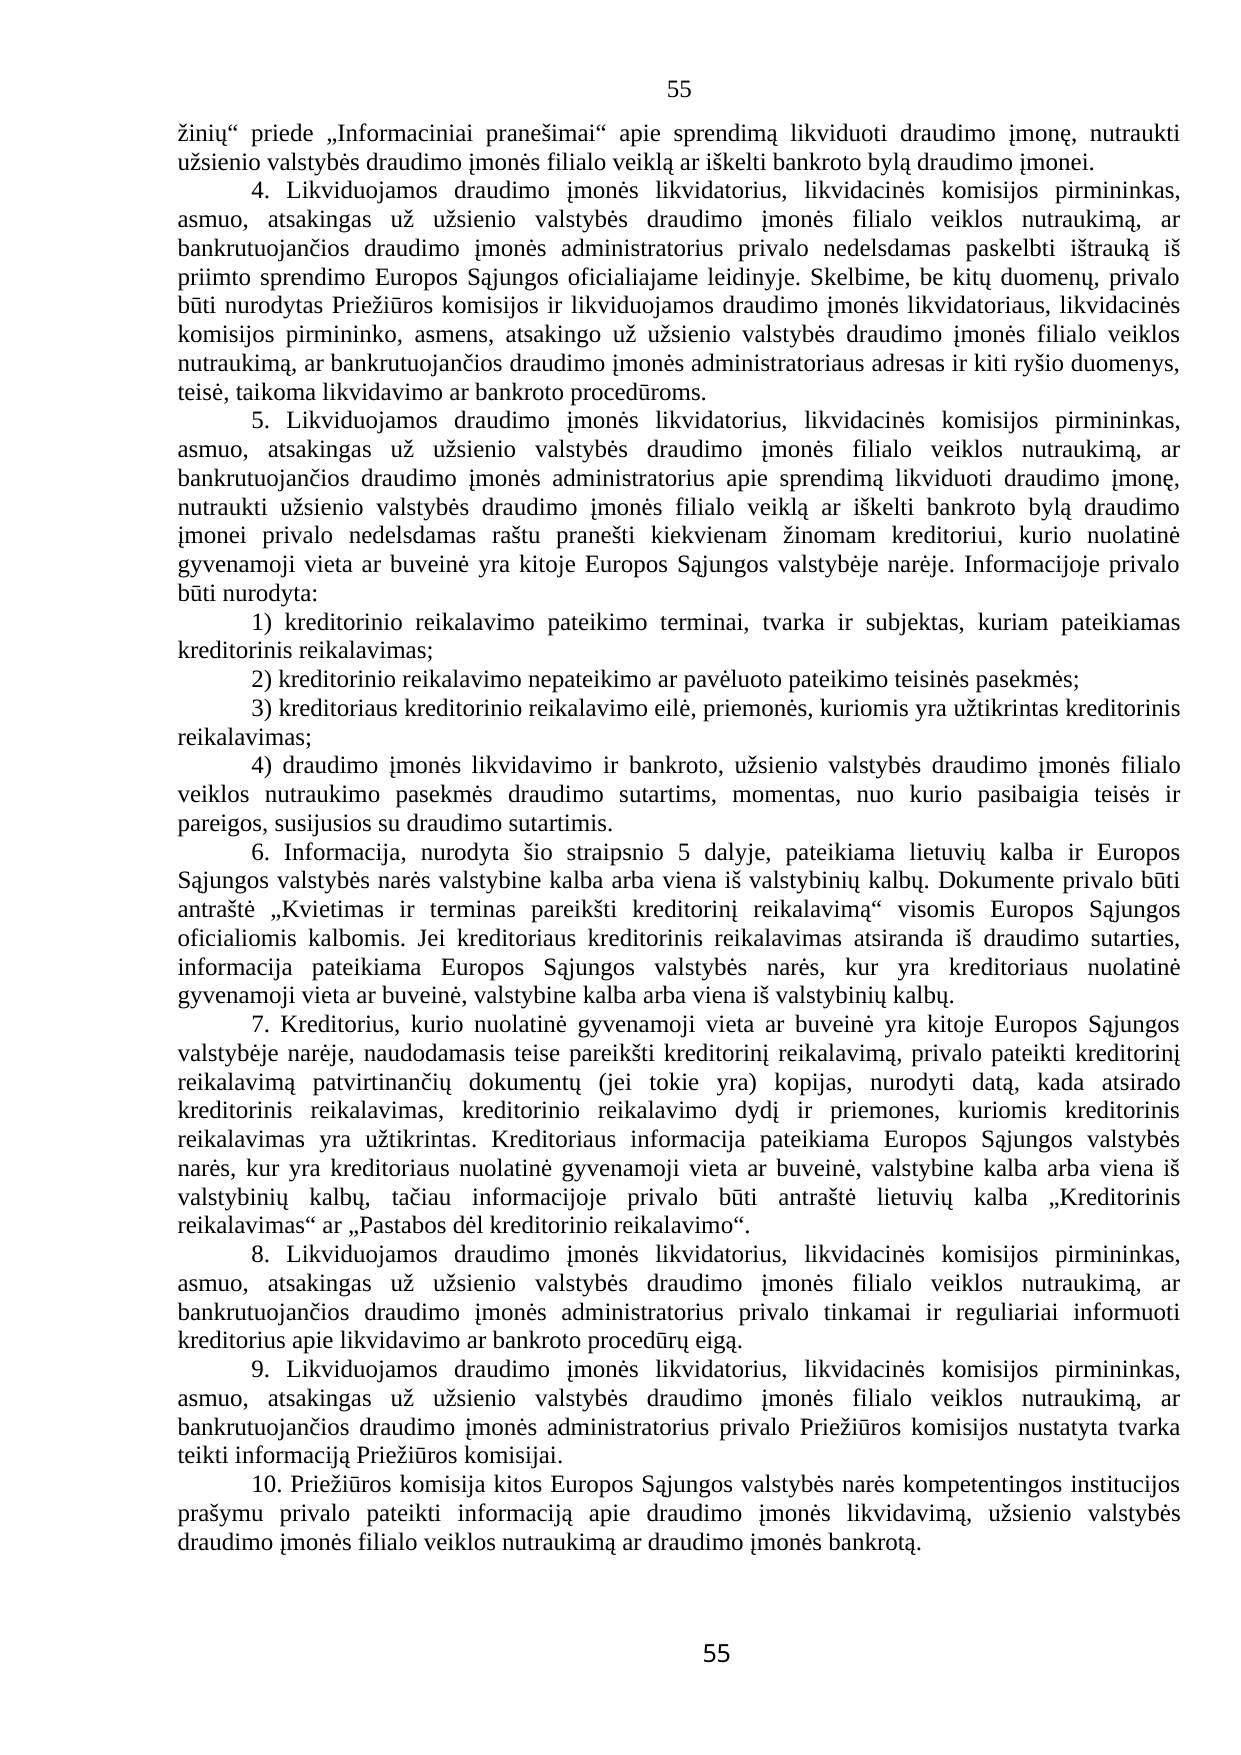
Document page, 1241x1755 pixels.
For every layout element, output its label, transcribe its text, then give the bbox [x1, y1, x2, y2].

text 5. Likviduojamos draudimo įmonės likvidatorius, likvidacinės komisijos pirmininkas, asmuo, atsakingas už užsienio valstybės draudimo įmonės filialo veiklos nutraukimą, ar bankrutuojančios draudimo įmonės administratorius apie sprendimą likviduoti draudimo įmonę, nutraukti užsienio valstybės draudimo įmonės filialo veiklą ar iškelti bankroto bylą draudimo įmonei privalo nedelsdamas raštu pranešti kiekvienam žinomam kreditoriui, kurio nuolatinė gyvenamoji vieta ar buveinė yra kitoje Europos Sąjungos valstybėje narėje. Informacijoje privalo būti nurodyta: [177, 406, 1181, 607]
text 3) kreditoriaus kreditorinio reikalavimo eilė, priemonės, kuriomis yra užtikrintas kreditorinis reikalavimas; [177, 693, 1181, 751]
text 8. Likviduojamos draudimo įmonės likvidatorius, likvidacinės komisijos pirmininkas, asmuo, atsakingas už užsienio valstybės draudimo įmonės filialo veiklos nutraukimą, ar bankrutuojančios draudimo įmonės administratorius privalo tinkamai ir reguliariai informuoti kreditorius apie likvidavimo ar bankroto procedūrų eigą. [177, 1239, 1181, 1354]
text 9. Likviduojamos draudimo įmonės likvidatorius, likvidacinės komisijos pirmininkas, asmuo, atsakingas už užsienio valstybės draudimo įmonės filialo veiklos nutraukimą, ar bankrutuojančios draudimo įmonės administratorius privalo Priežiūros komisijos nustatyta tvarka teikti informaciją Priežiūros komisijai. [177, 1354, 1181, 1469]
text 4) draudimo įmonės likvidavimo ir bankroto, užsienio valstybės draudimo įmonės filialo veiklos nutraukimo pasekmės draudimo sutartims, momentas, nuo kurio pasibaigia teisės ir pareigos, susijusios su draudimo sutartimis. [177, 751, 1181, 837]
text 2) kreditorinio reikalavimo nepateikimo ar pavėluoto pateikimo teisinės pasekmės; [177, 664, 1181, 693]
text 6. Informacija, nurodyta šio straipsnio 5 dalyje, pateikiama lietuvių kalba ir Europos Sąjungos valstybės narės valstybine kalba arba viena iš valstybinių kalbų. Dokumente privalo būti antraštė „Kvietimas ir terminas pareikšti kreditorinį reikalavimą“ visomis Europos Sąjungos oficialiomis kalbomis. Jei kreditoriaus kreditorinis reikalavimas atsiranda iš draudimo sutarties, informacija pateikiama Europos Sąjungos valstybės narės, kur yra kreditoriaus nuolatinė gyvenamoji vieta ar buveinė, valstybine kalba arba viena iš valstybinių kalbų. [177, 837, 1181, 1009]
text žinių“ priede „Informaciniai pranešimai“ apie sprendimą likviduoti draudimo įmonę, nutraukti užsienio valstybės draudimo įmonės filialo veiklą ar iškelti bankroto bylą draudimo įmonei. [177, 118, 1181, 176]
text 4. Likviduojamos draudimo įmonės likvidatorius, likvidacinės komisijos pirmininkas, asmuo, atsakingas už užsienio valstybės draudimo įmonės filialo veiklos nutraukimą, ar bankrutuojančios draudimo įmonės administratorius privalo nedelsdamas paskelbti ištrauką iš priimto sprendimo Europos Sąjungos oficialiajame leidinyje. Skelbime, be kitų duomenų, privalo būti nurodytas Priežiūros komisijos ir likviduojamos draudimo įmonės likvidatoriaus, likvidacinės komisijos pirmininko, asmens, atsakingo už užsienio valstybės draudimo įmonės filialo veiklos nutraukimą, ar bankrutuojančios draudimo įmonės administratoriaus adresas ir kiti ryšio duomenys, teisė, taikoma likvidavimo ar bankroto procedūroms. [177, 176, 1181, 406]
text 10. Priežiūros komisija kitos Europos Sąjungos valstybės narės kompetentingos institucijos prašymu privalo pateikti informaciją apie draudimo įmonės likvidavimą, užsienio valstybės draudimo įmonės filialo veiklos nutraukimą ar draudimo įmonės bankrotą. [177, 1469, 1181, 1556]
text 7. Kreditorius, kurio nuolatinė gyvenamoji vieta ar buveinė yra kitoje Europos Sąjungos valstybėje narėje, naudodamasis teise pareikšti kreditorinį reikalavimą, privalo pateikti kreditorinį reikalavimą patvirtinančių dokumentų (jei tokie yra) kopijas, nurodyti datą, kada atsirado kreditorinis reikalavimas, kreditorinio reikalavimo dydį ir priemones, kuriomis kreditorinis reikalavimas yra užtikrintas. Kreditoriaus informacija pateikiama Europos Sąjungos valstybės narės, kur yra kreditoriaus nuolatinė gyvenamoji vieta ar buveinė, valstybine kalba arba viena iš valstybinių kalbų, tačiau informacijoje privalo būti antraštė lietuvių kalba „Kreditorinis reikalavimas“ ar „Pastabos dėl kreditorinio reikalavimo“. [177, 1009, 1181, 1239]
text 1) kreditorinio reikalavimo pateikimo terminai, tvarka ir subjektas, kuriam pateikiamas kreditorinis reikalavimas; [177, 607, 1181, 664]
